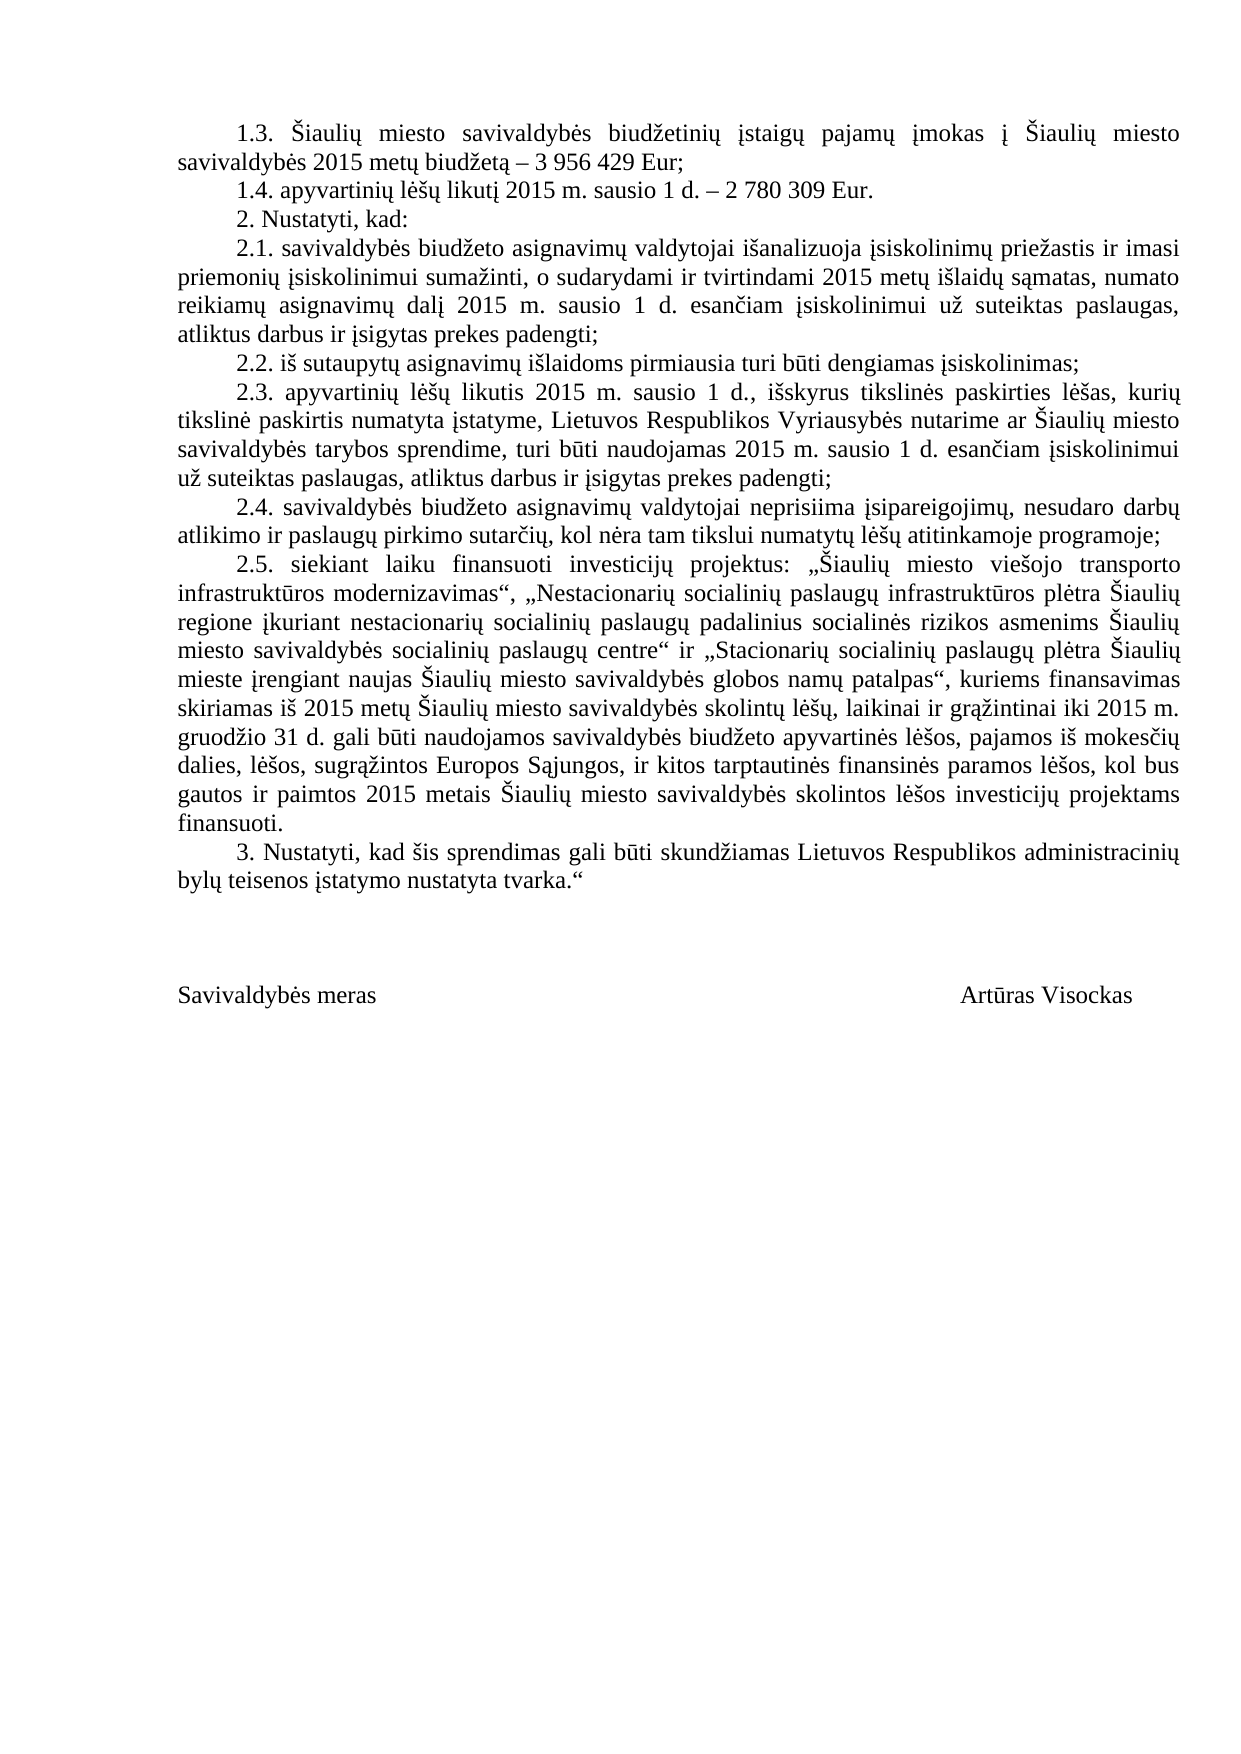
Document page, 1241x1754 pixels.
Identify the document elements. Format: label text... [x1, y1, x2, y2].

text 3. Nustatyti, kad šis sprendimas gali būti skundžiamas Lietuvos Respublikos administracinių bylų teisenos įstatymo nustatyta tvarka.“ [177, 837, 1181, 894]
text 2.5. siekiant laiku finansuoti investicijų projektus: „Šiaulių miesto viešojo transporto infrastruktūros modernizavimas“, „Nestacionarių socialinių paslaugų infrastruktūros plėtra Šiaulių regione įkuriant nestacionarių socialinių paslaugų padalinius socialinės rizikos asmenims Šiaulių miesto savivaldybės socialinių paslaugų centre“ ir „Stacionarių socialinių paslaugų plėtra Šiaulių mieste įrengiant naujas Šiaulių miesto savivaldybės globos namų patalpas“, kuriems finansavimas skiriamas iš 2015 metų Šiaulių miesto savivaldybės skolintų lėšų, laikinai ir grąžintinai iki 2015 m. gruodžio 31 d. gali būti naudojamos savivaldybės biudžeto apyvartinės lėšos, pajamos iš mokesčių dalies, lėšos, sugrąžintos Europos Sąjungos, ir kitos tarptautinės finansinės paramos lėšos, kol bus gautos ir paimtos 2015 metais Šiaulių miesto savivaldybės skolintos lėšos investicijų projektams finansuoti. [177, 549, 1181, 837]
text Savivaldybės meras Artūras Visockas [177, 981, 1181, 1009]
text 2.4. savivaldybės biudžeto asignavimų valdytojai neprisiima įsipareigojimų, nesudaro darbų atlikimo ir paslaugų pirkimo sutarčių, kol nėra tam tikslui numatytų lėšų atitinkamoje programoje; [177, 492, 1181, 549]
text 2. Nustatyti, kad: [177, 204, 1181, 233]
text 1.4. apyvartinių lėšų likutį 2015 m. sausio 1 d. – 2 780 309 Eur. [177, 176, 1181, 204]
text 2.2. iš sutaupytų asignavimų išlaidoms pirmiausia turi būti dengiamas įsiskolinimas; [177, 348, 1181, 377]
text 1.3. Šiaulių miesto savivaldybės biudžetinių įstaigų pajamų įmokas į Šiaulių miesto savivaldybės 2015 metų biudžetą – 3 956 429 Eur; [177, 118, 1181, 176]
text 2.1. savivaldybės biudžeto asignavimų valdytojai išanalizuoja įsiskolinimų priežastis ir imasi priemonių įsiskolinimui sumažinti, o sudarydami ir tvirtindami 2015 metų išlaidų sąmatas, numato reikiamų asignavimų dalį 2015 m. sausio 1 d. esančiam įsiskolinimui už suteiktas paslaugas, atliktus darbus ir įsigytas prekes padengti; [177, 233, 1181, 348]
text 2.3. apyvartinių lėšų likutis 2015 m. sausio 1 d., išskyrus tikslinės paskirties lėšas, kurių tikslinė paskirtis numatyta įstatyme, Lietuvos Respublikos Vyriausybės nutarime ar Šiaulių miesto savivaldybės tarybos sprendime, turi būti naudojamas 2015 m. sausio 1 d. esančiam įsiskolinimui už suteiktas paslaugas, atliktus darbus ir įsigytas prekes padengti; [177, 377, 1181, 492]
